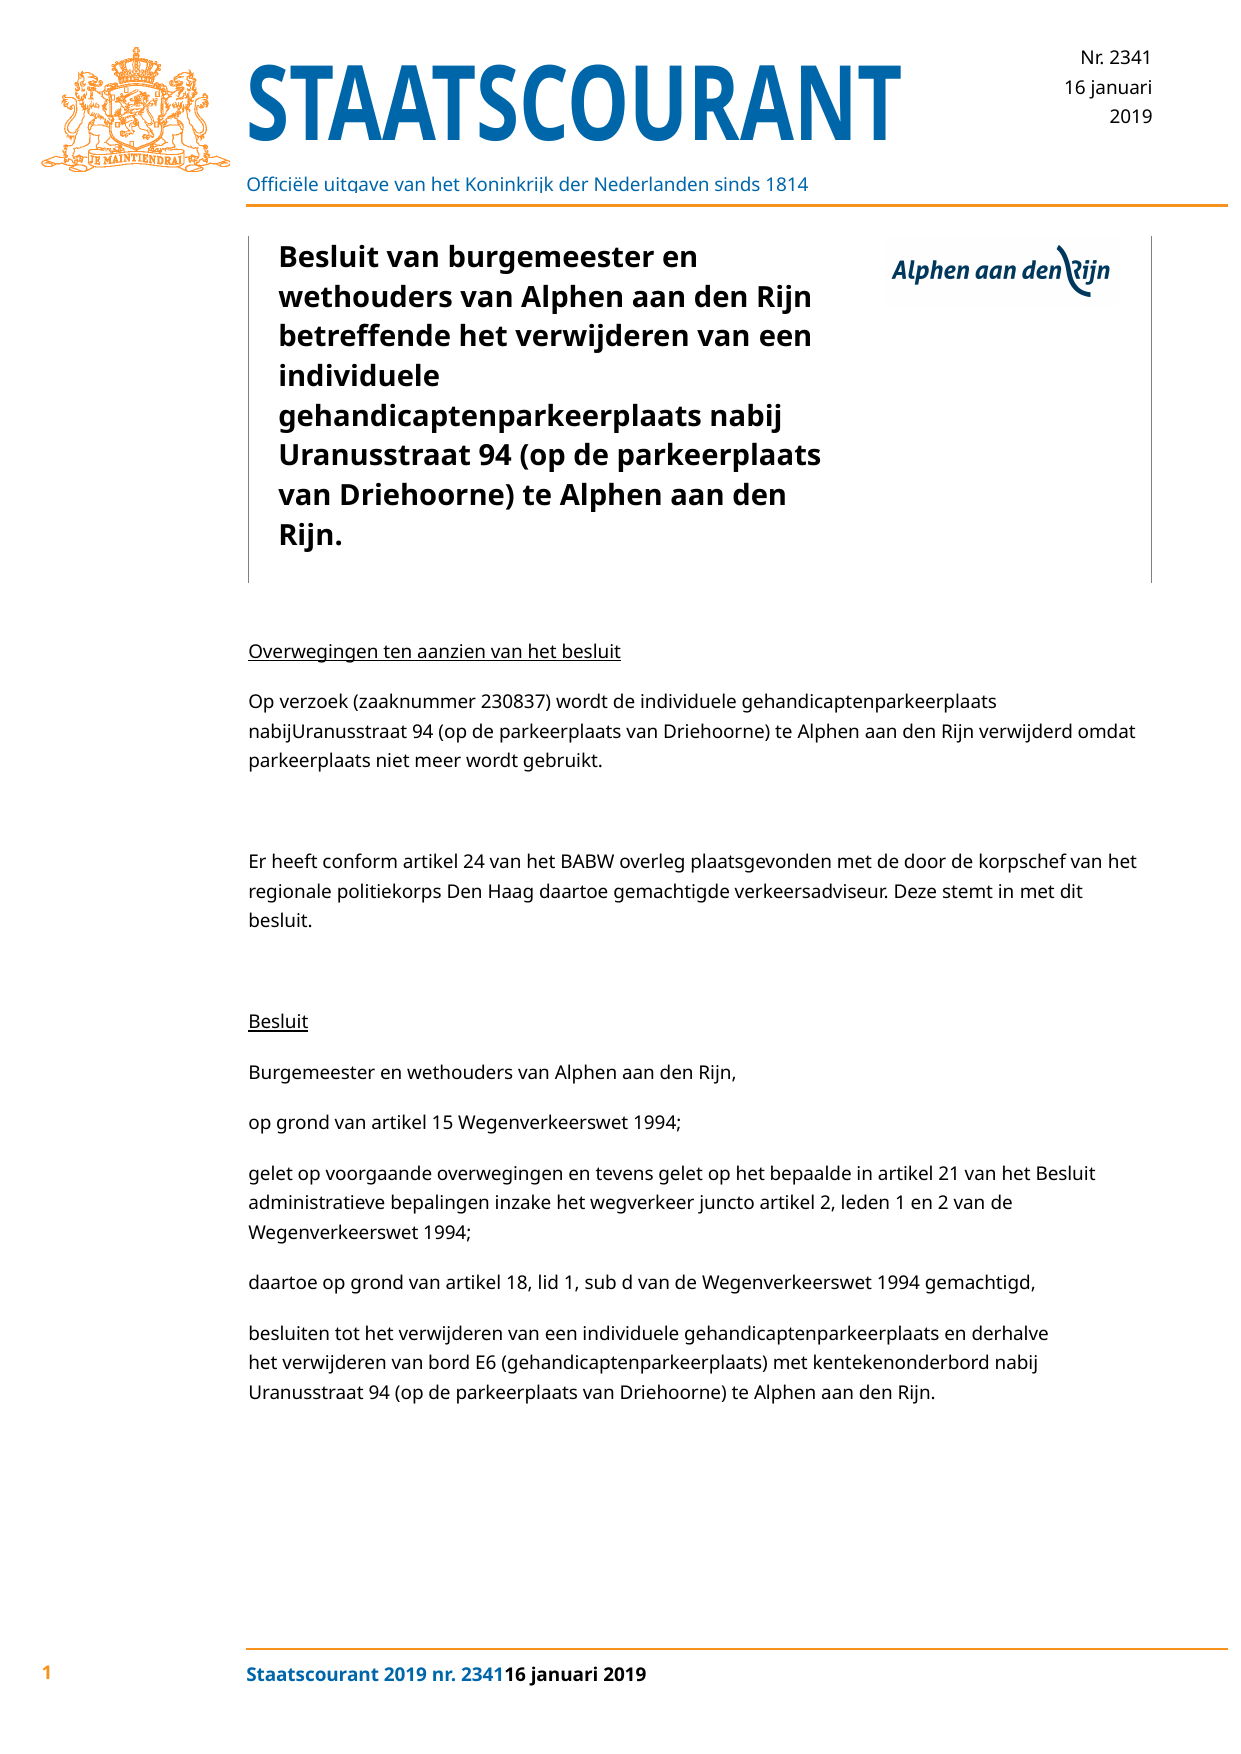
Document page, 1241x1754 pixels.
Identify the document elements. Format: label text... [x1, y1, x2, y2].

text Burgemeester en wethouders van Alphen aan den Rijn, [248, 1059, 1152, 1085]
table_header Besluit van burgemeester en wethouders van Alphen aan den Rijn betreffende het verwijderen van een individuele gehandicaptenparkeerplaats nabij Uranusstraat 94 (op de parkeerplaats van Driehoorne) te Alphen aan den Rijn. [249, 236, 850, 583]
picture [41, 47, 231, 172]
text gelet op voorgaande overwegingen en tevens gelet op het bepaalde in artikel 21 van het Besluit administratieve bepalingen inzake het wegverkeer juncto artikel 2, leden 1 en 2 van de Wegenverkeerswet 1994; [248, 1160, 1152, 1245]
text daartoe op grond van artikel 18, lid 1, sub d van de Wegenverkeerswet 1994 gemachtigd, [248, 1269, 1152, 1295]
text Op verzoek (zaaknummer 230837) wordt de individuele gehandicaptenparkeerplaats nabijUranusstraat 94 (op de parkeerplaats van Driehoorne) te Alphen aan den Rijn verwijderd omdat parkeerplaats niet meer wordt gebruikt. [248, 688, 1152, 773]
text besluiten tot het verwijderen van een individuele gehandicaptenparkeerplaats en derhalve het verwijderen van bord E6 (gehandicaptenparkeerplaats) met kentekenonderbord nabij Uranusstraat 94 (op de parkeerplaats van Driehoorne) te Alphen aan den Rijn. [248, 1320, 1152, 1405]
table_header [850, 236, 1151, 583]
text Er heeft conform artikel 24 van het BABW overleg plaatsgevonden met de door de korpschef van het regionale politiekorps Den Haag daartoe gemachtigde verkeersadviseur. Deze stemt in met dit besluit. [248, 848, 1152, 933]
picture [882, 236, 1119, 306]
text Besluit [248, 1008, 1152, 1034]
text Overwegingen ten aanzien van het besluit [248, 638, 1152, 664]
text op grond van artikel 15 Wegenverkeerswet 1994; [248, 1109, 1152, 1135]
